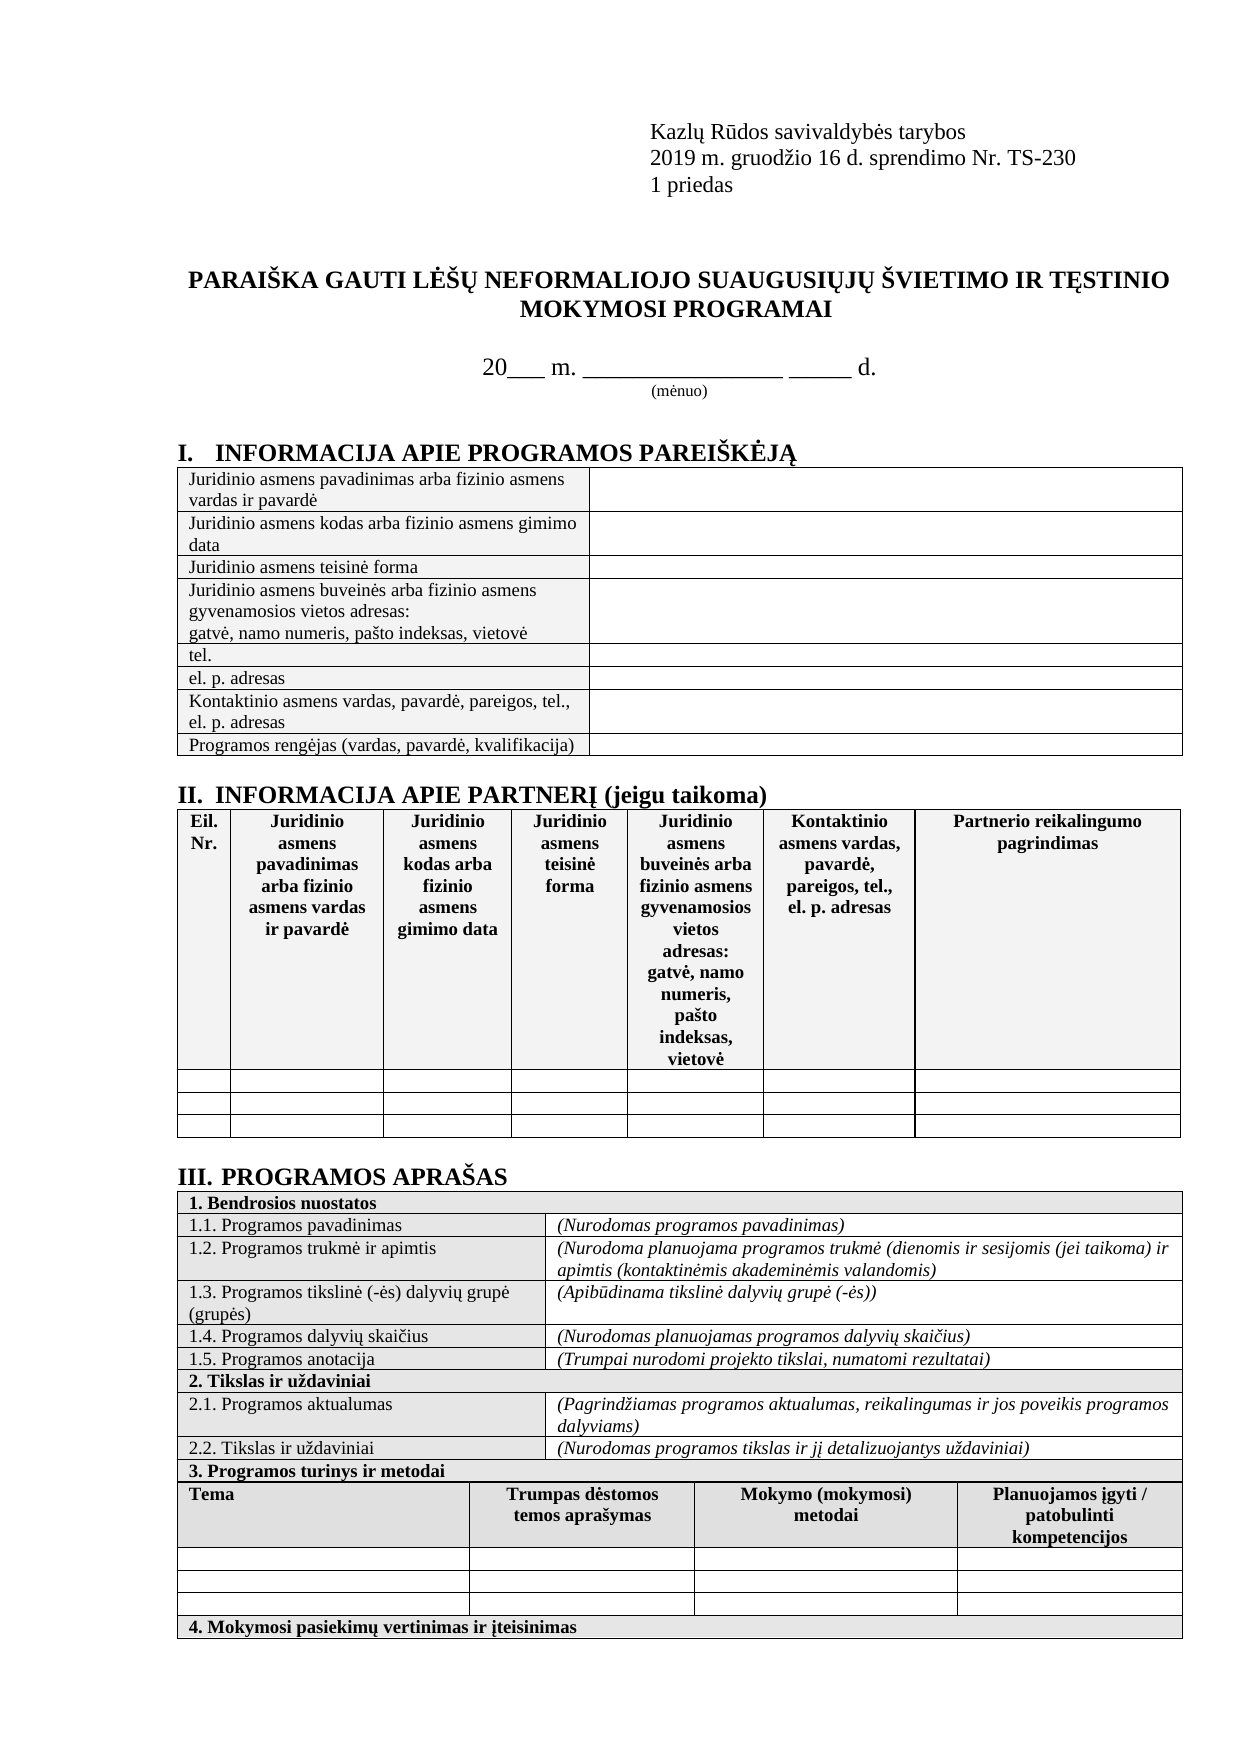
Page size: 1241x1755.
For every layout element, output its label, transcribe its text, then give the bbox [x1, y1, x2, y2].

table_cell Trumpas dėstomos temos aprašymas [470, 1483, 694, 1547]
table_cell [512, 1115, 627, 1137]
table_cell [764, 1115, 914, 1137]
table_cell 2.1. Programos aktualumas [178, 1393, 545, 1436]
table_cell [178, 1093, 230, 1114]
table_header Eil. Nr. [178, 810, 230, 1069]
table_header Juridinio asmens teisinė forma [512, 810, 627, 1069]
text 1 priedas [650, 171, 1181, 197]
table_cell [384, 1115, 511, 1137]
table_header [590, 468, 1182, 511]
table_cell 1.5. Programos anotacija [178, 1348, 545, 1369]
table_cell tel. [178, 644, 589, 666]
table_cell [628, 1115, 763, 1137]
table_cell [590, 512, 1182, 555]
table_cell 3. Programos turinys ir metodai [178, 1460, 1182, 1481]
table_cell [695, 1548, 957, 1570]
table_cell [916, 1115, 1180, 1137]
text Kazlų Rūdos savivaldybės tarybos [650, 118, 1181, 144]
table_cell [695, 1571, 957, 1592]
table_cell [470, 1593, 694, 1615]
table_cell [764, 1093, 914, 1114]
table_cell [590, 644, 1182, 666]
table_cell [958, 1593, 1182, 1615]
table_cell Kontaktinio asmens vardas, pavardė, pareigos, tel., el. p. adresas [178, 690, 589, 733]
table_cell [178, 1593, 469, 1615]
table_cell [916, 1093, 1180, 1114]
text I. INFORMACIJA APIE PROGRAMOS PAREIŠKĖJĄ [177, 438, 1181, 467]
text 2019 m. gruodžio 16 d. sprendimo Nr. TS-230 [650, 144, 1181, 171]
table_cell [590, 734, 1182, 755]
table_cell el. p. adresas [178, 667, 589, 688]
table_header Juridinio asmens pavadinimas arba fizinio asmens vardas ir pavardė [231, 810, 383, 1069]
table_cell [695, 1593, 957, 1615]
text (mėnuo) [177, 380, 1181, 409]
table_cell Tema [178, 1483, 469, 1547]
table_cell 1.2. Programos trukmė ir apimtis [178, 1237, 545, 1280]
table_cell Juridinio asmens kodas arba fizinio asmens gimimo data [178, 512, 589, 555]
text Paraiška gauti lėšų neformaliojo suaugusiųjų švietimo IR TĘSTINIO MOKYMOSI programAI [177, 265, 1181, 323]
table_cell [958, 1548, 1182, 1570]
table_header Juridinio asmens pavadinimas arba fizinio asmens vardas ir pavardė [178, 468, 589, 511]
text II. INFORMACIJA APIE PARTNERĮ (jeigu taikoma) [177, 780, 1181, 809]
table_cell [590, 579, 1182, 643]
table_cell [512, 1070, 627, 1092]
table_cell (Nurodomas planuojamas programos dalyvių skaičius) [546, 1325, 1182, 1347]
table_cell [231, 1093, 383, 1114]
text 20___ m. ________________ _____ d. [177, 352, 1181, 380]
table_cell [590, 667, 1182, 688]
table_cell [470, 1571, 694, 1592]
table_cell [590, 690, 1182, 733]
table_cell [628, 1070, 763, 1092]
table_cell (Nurodomas programos pavadinimas) [546, 1214, 1182, 1236]
table_cell [231, 1115, 383, 1137]
table_cell Juridinio asmens teisinė forma [178, 556, 589, 578]
table_cell [470, 1548, 694, 1570]
table_cell Planuojamos įgyti / patobulinti kompetencijos [958, 1483, 1182, 1547]
table_cell 2.2. Tikslas ir uždaviniai [178, 1437, 545, 1459]
table_cell [384, 1070, 511, 1092]
table_cell [916, 1070, 1180, 1092]
table_cell [178, 1548, 469, 1570]
table_cell (Nurodomas programos tikslas ir jį detalizuojantys uždaviniai) [546, 1437, 1182, 1459]
table_cell 4. Mokymosi pasiekimų vertinimas ir įteisinimas [178, 1616, 1182, 1637]
table_cell [178, 1571, 469, 1592]
table_cell [231, 1070, 383, 1092]
table_cell Programos rengėjas (vardas, pavardė, kvalifikacija) [178, 734, 589, 755]
table_header Partnerio reikalingumo pagrindimas [916, 810, 1180, 1069]
table_cell [512, 1093, 627, 1114]
table_cell Juridinio asmens buveinės arba fizinio asmens gyvenamosios vietos adresas: gatvė, namo numeris, pašto indeksas, vietovė [178, 579, 589, 643]
table_cell [178, 1070, 230, 1092]
table_cell 1.3. Programos tikslinė (-ės) dalyvių grupė (grupės) [178, 1281, 545, 1324]
table_header Kontaktinio asmens vardas, pavardė, pareigos, tel., el. p. adresas [764, 810, 914, 1069]
table_cell (Trumpai nurodomi projekto tikslai, numatomi rezultatai) [546, 1348, 1182, 1369]
text III. PROGRAMOS APRAŠAS [177, 1162, 1181, 1191]
table_cell 1.4. Programos dalyvių skaičius [178, 1325, 545, 1347]
table_header Juridinio asmens buveinės arba fizinio asmens gyvenamosios vietos adresas: gatvė, namo numeris, pašto indeksas, vietovė [628, 810, 763, 1069]
table_cell [958, 1571, 1182, 1592]
table_cell [178, 1115, 230, 1137]
table_cell [764, 1070, 914, 1092]
table_cell [590, 556, 1182, 578]
table_cell 2. Tikslas ir uždaviniai [178, 1370, 1182, 1392]
table_cell (Pagrindžiamas programos aktualumas, reikalingumas ir jos poveikis programos dalyviams) [546, 1393, 1182, 1436]
table_cell [628, 1093, 763, 1114]
table_cell 1.1. Programos pavadinimas [178, 1214, 545, 1236]
table_cell (Apibūdinama tikslinė dalyvių grupė (-ės)) [546, 1281, 1182, 1324]
table_cell Mokymo (mokymosi) metodai [695, 1483, 957, 1547]
table_header 1. Bendrosios nuostatos [178, 1192, 1182, 1213]
table_header Juridinio asmens kodas arba fizinio asmens gimimo data [384, 810, 511, 1069]
table_cell (Nurodoma planuojama programos trukmė (dienomis ir sesijomis (jei taikoma) ir apimtis (kontaktinėmis akademinėmis valandomis) [546, 1237, 1182, 1280]
table_cell [384, 1093, 511, 1114]
